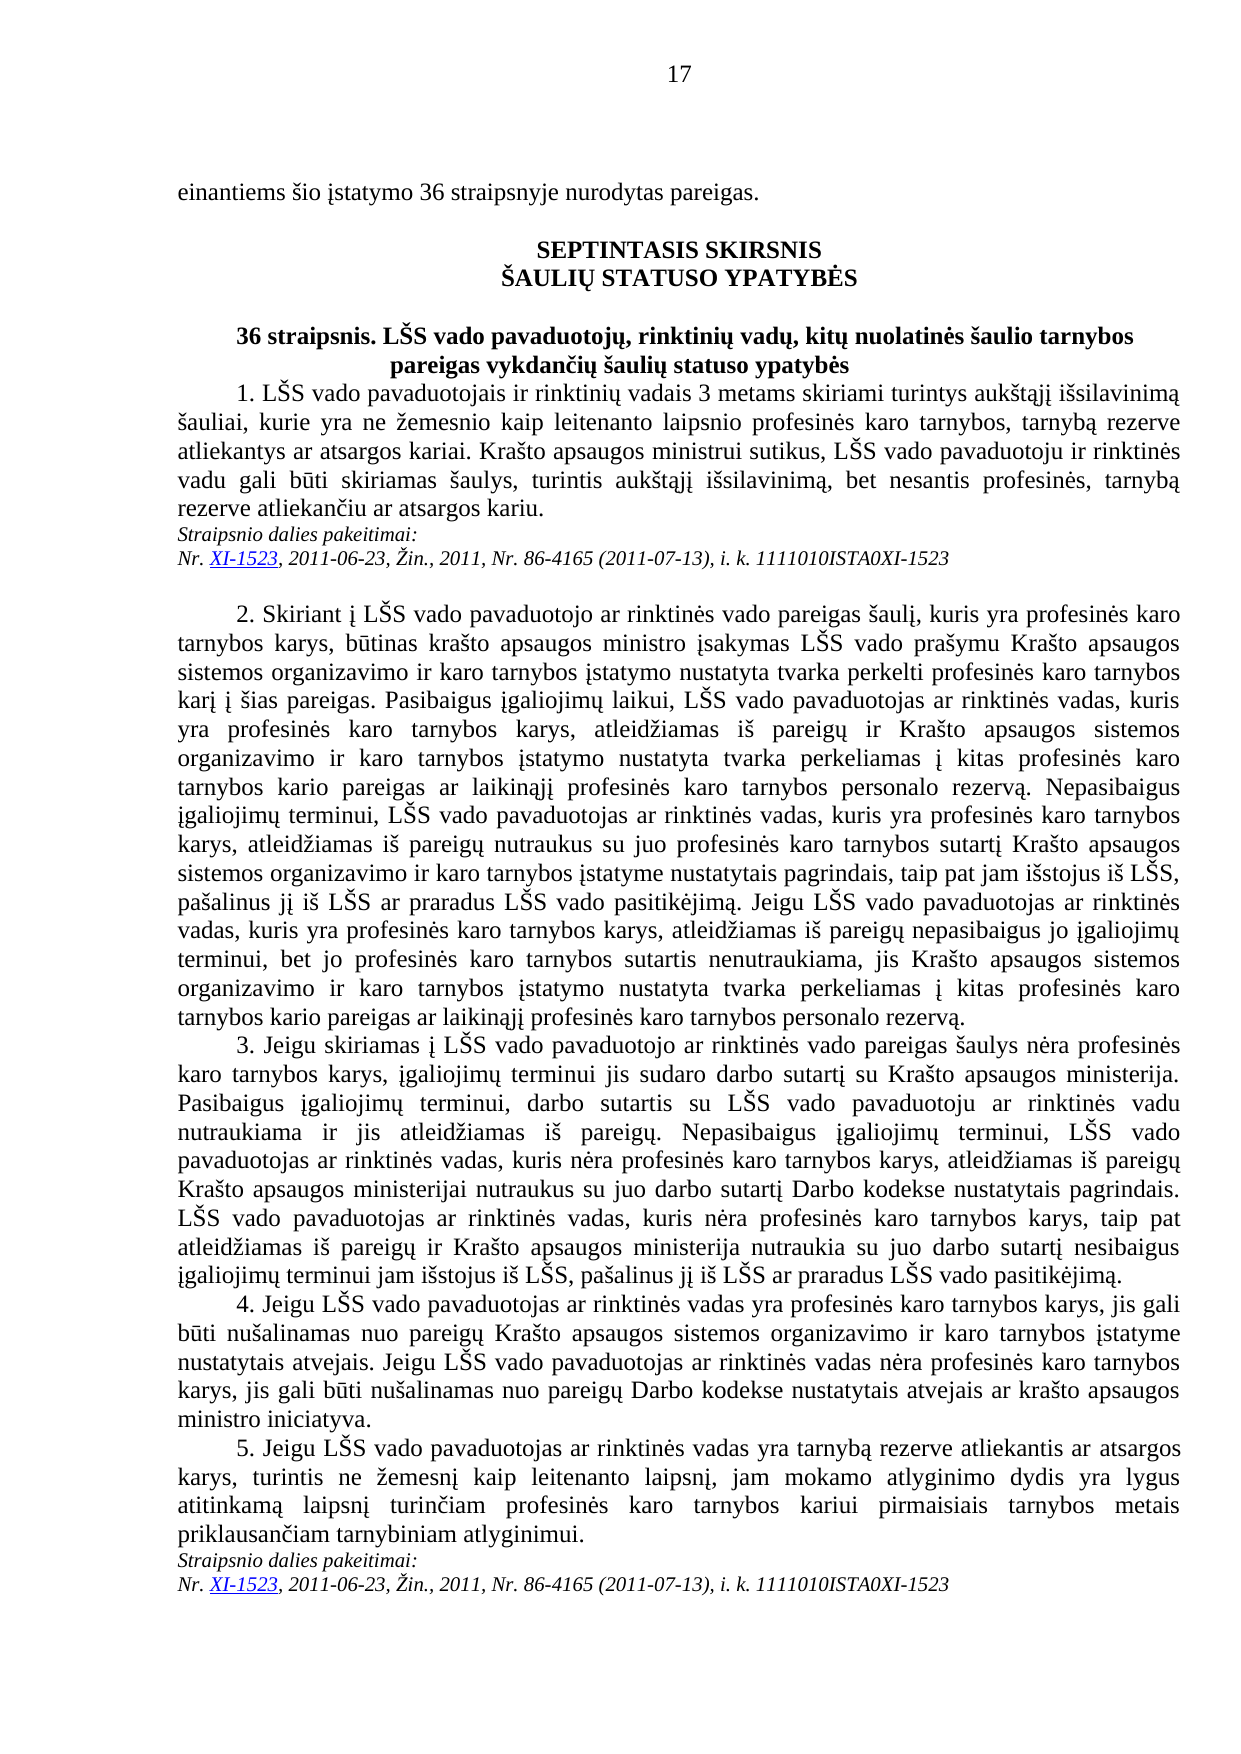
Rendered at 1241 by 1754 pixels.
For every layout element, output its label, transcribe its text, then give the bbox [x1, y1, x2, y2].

text Straipsnio dalies pakeitimai: [177, 522, 1181, 546]
text Nr. XI-1523, 2011-06-23, Žin., 2011, Nr. 86-4165 (2011-07-13), i. k. 1111010ISTA0XI-1523 [177, 1572, 1181, 1596]
text 1. LŠS vado pavaduotojais ir rinktinių vadais 3 metams skiriami turintys aukštąjį išsilavinimą šauliai, kurie yra ne žemesnio kaip leitenanto laipsnio profesinės karo tarnybos, tarnybą rezerve atliekantys ar atsargos kariai. Krašto apsaugos ministrui sutikus, LŠS vado pavaduotoju ir rinktinės vadu gali būti skiriamas šaulys, turintis aukštąjį išsilavinimą, bet nesantis profesinės, tarnybą rezerve atliekančiu ar atsargos kariu. [177, 378, 1181, 522]
text Straipsnio dalies pakeitimai: [177, 1548, 1181, 1572]
text 4. Jeigu LŠS vado pavaduotojas ar rinktinės vadas yra profesinės karo tarnybos karys, jis gali būti nušalinamas nuo pareigų Krašto apsaugos sistemos organizavimo ir karo tarnybos įstatyme nustatytais atvejais. Jeigu LŠS vado pavaduotojas ar rinktinės vadas nėra profesinės karo tarnybos karys, jis gali būti nušalinamas nuo pareigų Darbo kodekse nustatytais atvejais ar krašto apsaugos ministro iniciatyva. [177, 1289, 1181, 1433]
text 2. Skiriant į LŠS vado pavaduotojo ar rinktinės vado pareigas šaulį, kuris yra profesinės karo tarnybos karys, būtinas krašto apsaugos ministro įsakymas LŠS vado prašymu Krašto apsaugos sistemos organizavimo ir karo tarnybos įstatymo nustatyta tvarka perkelti profesinės karo tarnybos karį į šias pareigas. Pasibaigus įgaliojimų laikui, LŠS vado pavaduotojas ar rinktinės vadas, kuris yra profesinės karo tarnybos karys, atleidžiamas iš pareigų ir Krašto apsaugos sistemos organizavimo ir karo tarnybos įstatymo nustatyta tvarka perkeliamas į kitas profesinės karo tarnybos kario pareigas ar laikinąjį profesinės karo tarnybos personalo rezervą. Nepasibaigus įgaliojimų terminui, LŠS vado pavaduotojas ar rinktinės vadas, kuris yra profesinės karo tarnybos karys, atleidžiamas iš pareigų nutraukus su juo profesinės karo tarnybos sutartį Krašto apsaugos sistemos organizavimo ir karo tarnybos įstatyme nustatytais pagrindais, taip pat jam išstojus iš LŠS, pašalinus jį iš LŠS ar praradus LŠS vado pasitikėjimą. Jeigu LŠS vado pavaduotojas ar rinktinės vadas, kuris yra profesinės karo tarnybos karys, atleidžiamas iš pareigų nepasibaigus jo įgaliojimų terminui, bet jo profesinės karo tarnybos sutartis nenutraukiama, jis Krašto apsaugos sistemos organizavimo ir karo tarnybos įstatymo nustatyta tvarka perkeliamas į kitas profesinės karo tarnybos kario pareigas ar laikinąjį profesinės karo tarnybos personalo rezervą. [177, 599, 1181, 1030]
text einantiems šio įstatymo 36 straipsnyje nurodytas pareigas. [177, 177, 1181, 206]
text SEPTINTASIS SKIRSNIS [177, 235, 1181, 263]
text ŠAULIŲ STATUSO YPATYBĖS [177, 263, 1181, 292]
text Nr. XI-1523, 2011-06-23, Žin., 2011, Nr. 86-4165 (2011-07-13), i. k. 1111010ISTA0XI-1523 [177, 546, 1181, 570]
text 36 straipsnis. LŠS vado pavaduotojų, rinktinių vadų, kitų nuolatinės šaulio tarnybos pareigas vykdančių šaulių statuso ypatybės [236, 321, 1181, 378]
text 3. Jeigu skiriamas į LŠS vado pavaduotojo ar rinktinės vado pareigas šaulys nėra profesinės karo tarnybos karys, įgaliojimų terminui jis sudaro darbo sutartį su Krašto apsaugos ministerija. Pasibaigus įgaliojimų terminui, darbo sutartis su LŠS vado pavaduotoju ar rinktinės vadu nutraukiama ir jis atleidžiamas iš pareigų. Nepasibaigus įgaliojimų terminui, LŠS vado pavaduotojas ar rinktinės vadas, kuris nėra profesinės karo tarnybos karys, atleidžiamas iš pareigų Krašto apsaugos ministerijai nutraukus su juo darbo sutartį Darbo kodekse nustatytais pagrindais. LŠS vado pavaduotojas ar rinktinės vadas, kuris nėra profesinės karo tarnybos karys, taip pat atleidžiamas iš pareigų ir Krašto apsaugos ministerija nutraukia su juo darbo sutartį nesibaigus įgaliojimų terminui jam išstojus iš LŠS, pašalinus jį iš LŠS ar praradus LŠS vado pasitikėjimą. [177, 1030, 1181, 1289]
text 5. Jeigu LŠS vado pavaduotojas ar rinktinės vadas yra tarnybą rezerve atliekantis ar atsargos karys, turintis ne žemesnį kaip leitenanto laipsnį, jam mokamo atlyginimo dydis yra lygus atitinkamą laipsnį turinčiam profesinės karo tarnybos kariui pirmaisiais tarnybos metais priklausančiam tarnybiniam atlyginimui. [177, 1433, 1181, 1548]
